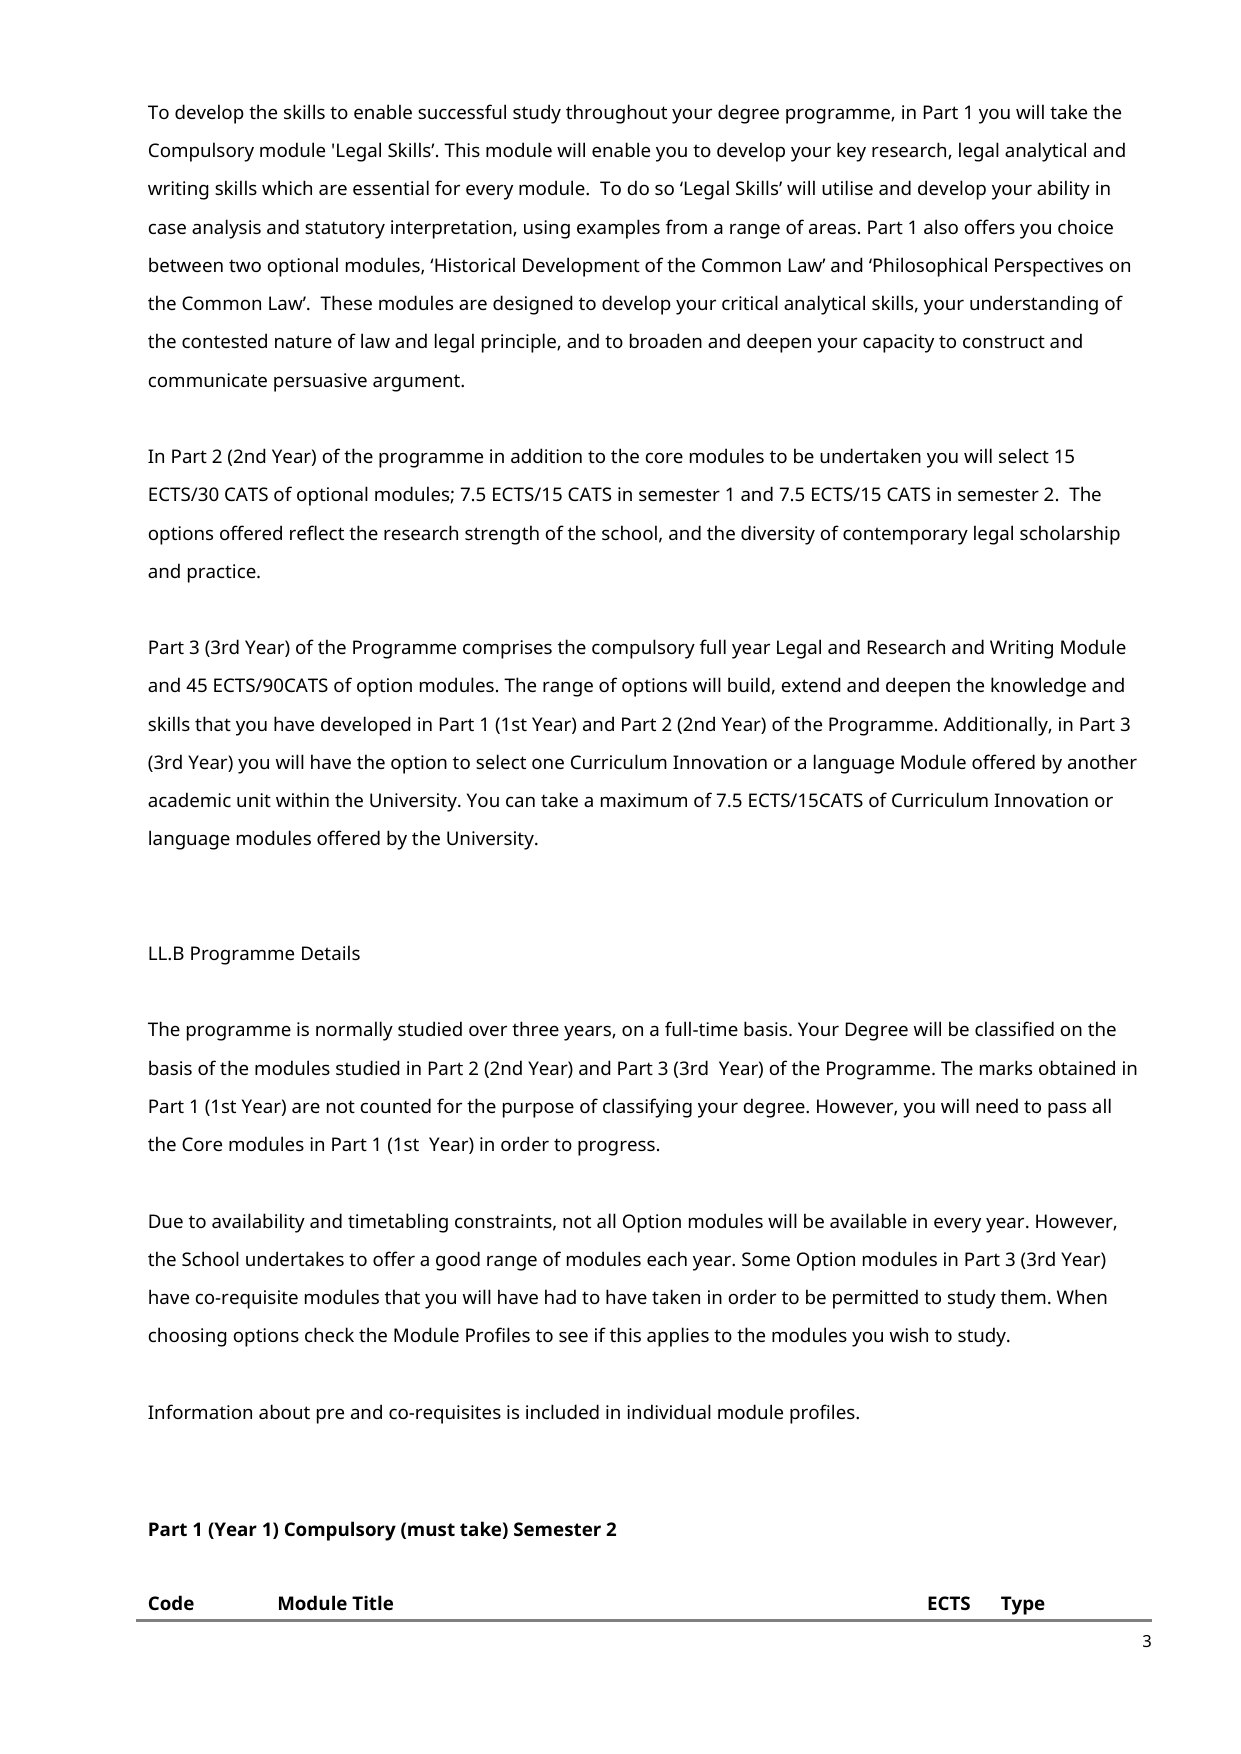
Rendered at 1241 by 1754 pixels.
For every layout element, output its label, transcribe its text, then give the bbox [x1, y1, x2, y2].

table_cell Code [136, 1590, 266, 1619]
table_header To develop the skills to enable successful study throughout your degree programme, in Part 1 you will take the Compulsory module 'Legal Skills’. This module will enable you to develop your key research, legal analytical and writing skills which are essential for every module. To do so ‘Legal Skills’ will utilise and develop your ability in case analysis and statutory interpretation, using examples from a range of areas. Part 1 also offers you choice between two optional modules, ‘Historical Development of the Common Law’ and ‘Philosophical Perspectives on the Common Law’. These modules are designed to develop your critical analytical skills, your understanding of the contested nature of law and legal principle, and to broaden and deepen your capacity to construct and communicate persuasive argument. In Part 2 (2nd Year) of the programme in addition to the core modules to be undertaken you will select 15 ECTS/30 CATS of optional modules; 7.5 ECTS/15 CATS in semester 1 and 7.5 ECTS/15 CATS in semester 2. The options offered reflect the research strength of the school, and the diversity of contemporary legal scholarship and practice. Part 3 (3rd Year) of the Programme comprises the compulsory full year Legal and Research and Writing Module and 45 ECTS/90CATS of option modules. The range of options will build, extend and deepen the knowledge and skills that you have developed in Part 1 (1st Year) and Part 2 (2nd Year) of the Programme. Additionally, in Part 3 (3rd Year) you will have the option to select one Curriculum Innovation or a language Module offered by another academic unit within the University. You can take a maximum of 7.5 ECTS/15CATS of Curriculum Innovation or language modules offered by the University. LL.B Programme Details The programme is normally studied over three years, on a full-time basis. Your Degree will be classified on the basis of the modules studied in Part 2 (2nd Year) and Part 3 (3rd Year) of the Programme. The marks obtained in Part 1 (1st Year) are not counted for the purpose of classifying your degree. However, you will need to pass all the Core modules in Part 1 (1st Year) in order to progress. Due to availability and timetabling constraints, not all Option modules will be available in every year. However, the School undertakes to offer a good range of modules each year. Some Option modules in Part 3 (3rd Year) have co-requisite modules that you will have had to have taken in order to be permitted to study them. When choosing options check the Module Profiles to see if this applies to the modules you wish to study. Information about pre and co-requisites is included in individual module profiles. [136, 99, 1152, 1478]
table_cell Type [989, 1590, 1152, 1619]
table_cell Module Title [266, 1590, 916, 1619]
table_cell Part 1 (Year 1) Compulsory (must take) Semester 2 [136, 1478, 1152, 1590]
table_cell ECTS [916, 1590, 989, 1619]
